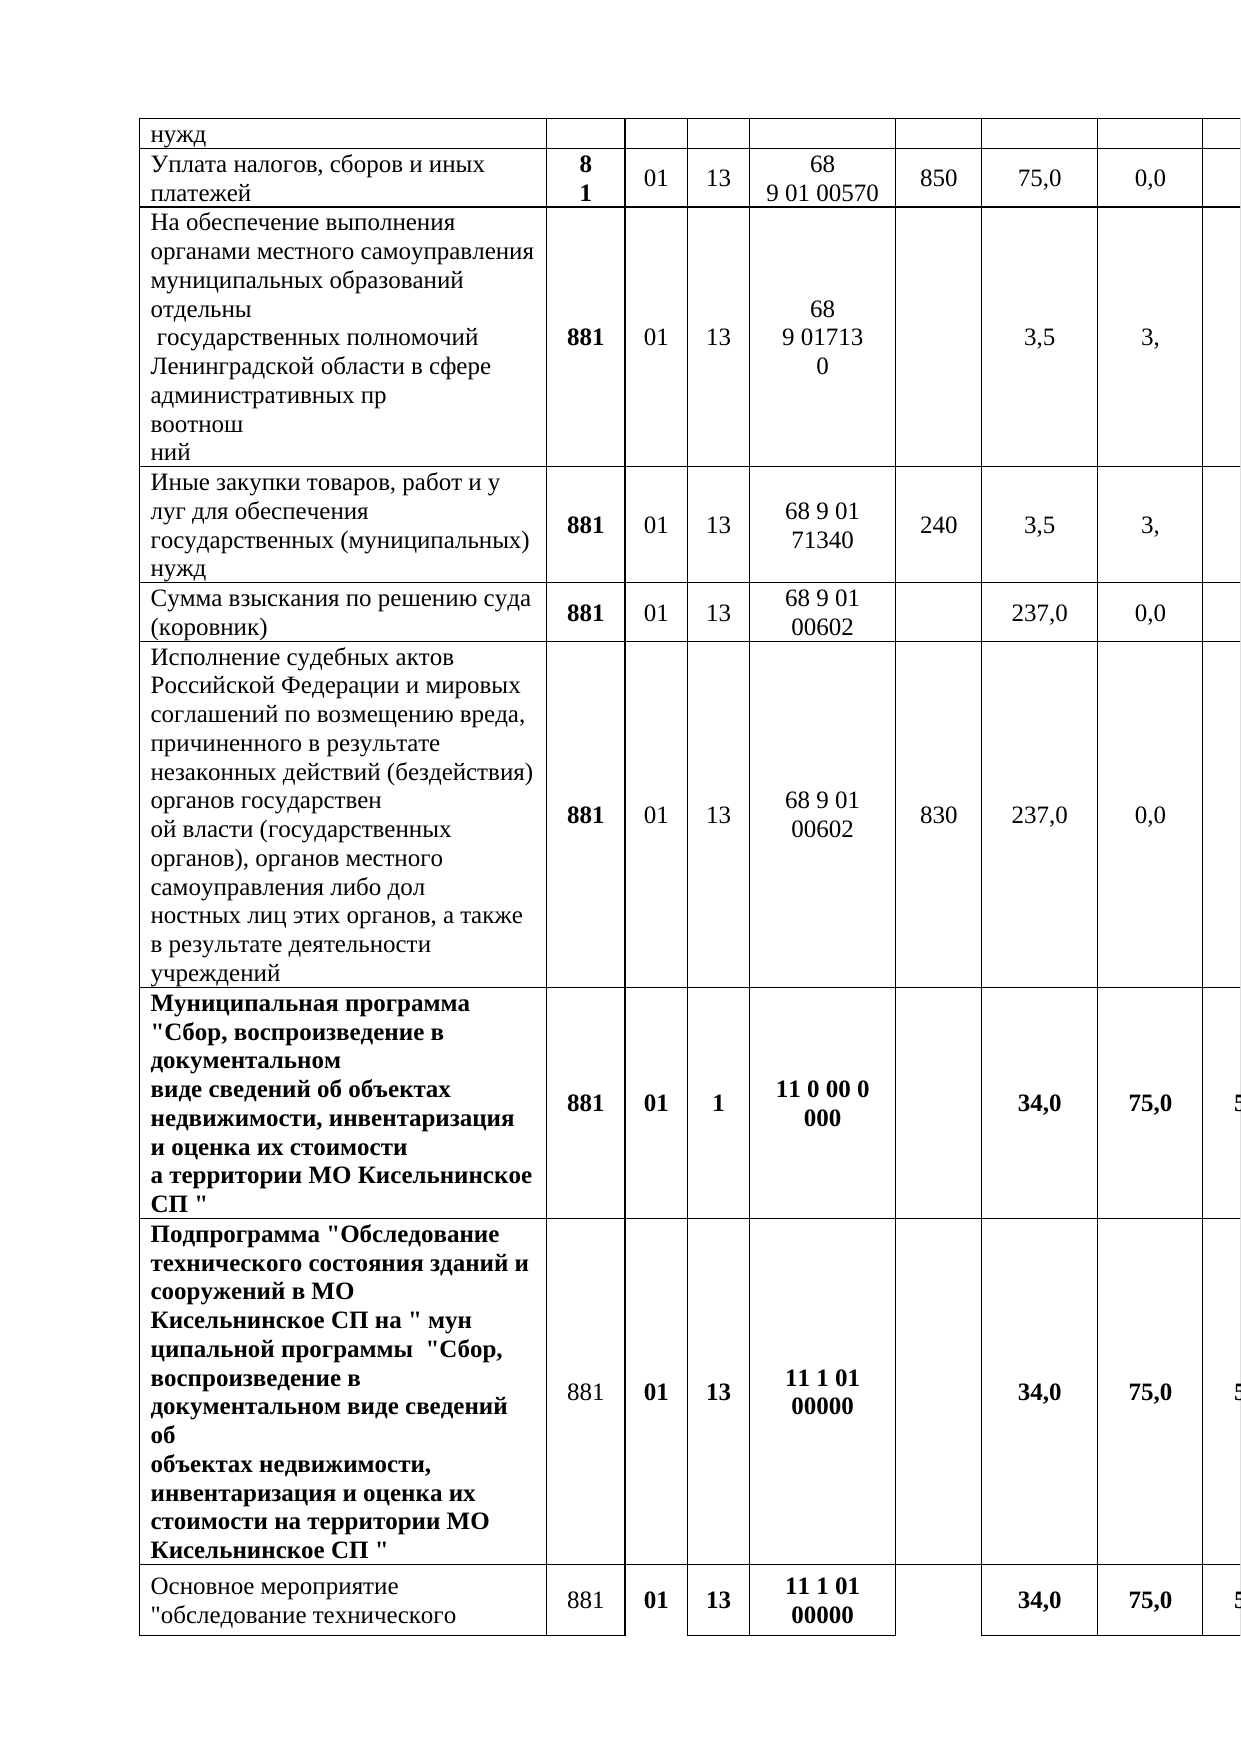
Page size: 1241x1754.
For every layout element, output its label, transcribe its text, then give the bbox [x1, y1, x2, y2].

table_cell [896, 208, 981, 466]
table_cell 1 [688, 988, 749, 1218]
table_cell 13 [688, 1219, 749, 1564]
table_cell 68 9 01 00570 [750, 149, 895, 206]
table_cell Муниципальная программа "Сбор, воспроизведение в документальном виде сведений об объектах недвижимости, инвентаризация и оценка их стоимости а территории МО Кисельнинское СП " [140, 988, 546, 1218]
table_cell 3,5 [982, 467, 1097, 582]
table_cell 240 [896, 467, 981, 582]
table_cell 881 [547, 1565, 624, 1635]
table_cell [982, 119, 1097, 148]
table_cell На обеспечение выполнения органами местного самоуправления муниципальных образований отдельны государственных полномочий Ленинградской области в сфере административных пр воотнош ний [140, 208, 546, 466]
table_cell Основное мероприятие "обследование технического [140, 1565, 546, 1635]
table_cell 34,0 [982, 1565, 1097, 1635]
table_cell [750, 119, 895, 148]
table_cell [896, 119, 981, 148]
table_cell 75,0 [1098, 1219, 1202, 1564]
table_cell [1098, 119, 1202, 148]
table_cell 68 9 01713 0 [750, 208, 895, 466]
table_cell 50,0 [1203, 1219, 1240, 1564]
table_cell 237,0 [982, 583, 1097, 641]
table_cell 0,0 [1098, 583, 1202, 641]
table_cell 881 [547, 467, 624, 582]
table_cell 13 [688, 642, 749, 987]
table_cell Приложение 3 к решению Совета депутатов муниципального образования "Кисельнинское сельское поселение" Волховского муниципального района Ленинградской области от 23.11.2020 года № 57 Приложение 4 к решению Совета депутатов муниципального образования "Кисельнинское сельское поселение" Волховского муниципального района Ленинградской области от 23.11.2020 года № 57 [128, 118, 139, 1636]
table_cell 75,0 [1098, 988, 1202, 1218]
table_cell 11 1 01 00000 [750, 1565, 895, 1635]
table_cell 830 [896, 642, 981, 987]
table_cell 01 [626, 208, 687, 466]
table_cell 3, [1098, 208, 1202, 466]
table_cell [896, 1565, 981, 1635]
table_cell 50,0 [1203, 1565, 1240, 1635]
table_cell 13 [688, 149, 749, 206]
table_cell Иные закупки товаров, работ и у луг для обеспечения государственных (муниципальных) нужд [140, 467, 546, 582]
table_cell 3, [1098, 467, 1202, 582]
table_cell [626, 119, 687, 148]
table_cell 11 1 01 00000 [750, 1219, 895, 1564]
table_cell 75,0 [1098, 1565, 1202, 1635]
table_cell 11 0 00 0 000 [750, 988, 895, 1218]
table_cell 01 [626, 642, 687, 987]
table_cell 881 [547, 642, 624, 987]
table_cell 68 9 01 71340 [750, 467, 895, 582]
table_cell 01 [626, 1219, 687, 1564]
table_cell 0,0 [1098, 149, 1202, 206]
table_cell 881 [547, 988, 624, 1218]
table_cell 34,0 [982, 1219, 1097, 1564]
table_cell 500,0 [1203, 119, 1240, 148]
table_cell 68 9 01 00602 [750, 583, 895, 641]
table_cell нужд [140, 119, 546, 148]
table_cell 850 [896, 149, 981, 206]
table_cell 01 [626, 583, 687, 641]
table_cell 881 [547, 583, 624, 641]
table_cell 3,5 [1203, 208, 1240, 466]
table_cell 01 [626, 988, 687, 1218]
table_cell 13 [688, 208, 749, 466]
table_cell 50,0 [1203, 988, 1240, 1218]
table_cell 01 [626, 149, 687, 206]
table_cell [896, 988, 981, 1218]
table_cell 13 [688, 467, 749, 582]
table_cell [896, 583, 981, 641]
table_cell 0,0 [1098, 642, 1202, 987]
table_cell 0,0 [1203, 149, 1240, 206]
table_cell 0,0 [1203, 642, 1240, 987]
table_cell ,5 [1203, 467, 1240, 582]
table_cell 75,0 [982, 149, 1097, 206]
table_cell 881 [547, 1219, 624, 1564]
table_cell 881 [547, 208, 624, 466]
table_cell 13 [688, 1565, 749, 1635]
table_cell 0,0 [1203, 583, 1240, 641]
table_cell 01 [626, 467, 687, 582]
table_cell [896, 1219, 981, 1564]
table_cell 01 [626, 1565, 687, 1635]
table_cell Исполнение судебных актов Российской Федерации и мировых соглашений по возмещению вреда, причиненного в результате незаконных действий (бездействия) органов государствен ой власти (государственных органов), органов местного самоуправления либо дол ностных лиц этих органов, а также в результате деятельности учреждений [140, 642, 546, 987]
table_cell Сумма взыскания по решению суда (коровник) [140, 583, 546, 641]
table_cell [688, 119, 749, 148]
table_cell Уплата налогов, сборов и иных платежей [140, 149, 546, 206]
table_cell 68 9 01 00602 [750, 642, 895, 987]
table_cell 237,0 [982, 642, 1097, 987]
table_cell 34,0 [982, 988, 1097, 1218]
table_cell Подпрограмма "Обследование технического состояния зданий и сооружений в МО Кисельнинское СП на " мун ципальной программы "Сбор, воспроизведение в документальном виде сведений об объектах недвижимости, инвентаризация и оценка их стоимости на территории МО Кисельнинское СП " [140, 1219, 546, 1564]
table_cell [547, 119, 624, 148]
table_cell 13 [688, 583, 749, 641]
table_cell 3,5 [982, 208, 1097, 466]
table_cell 8 1 [547, 149, 624, 206]
